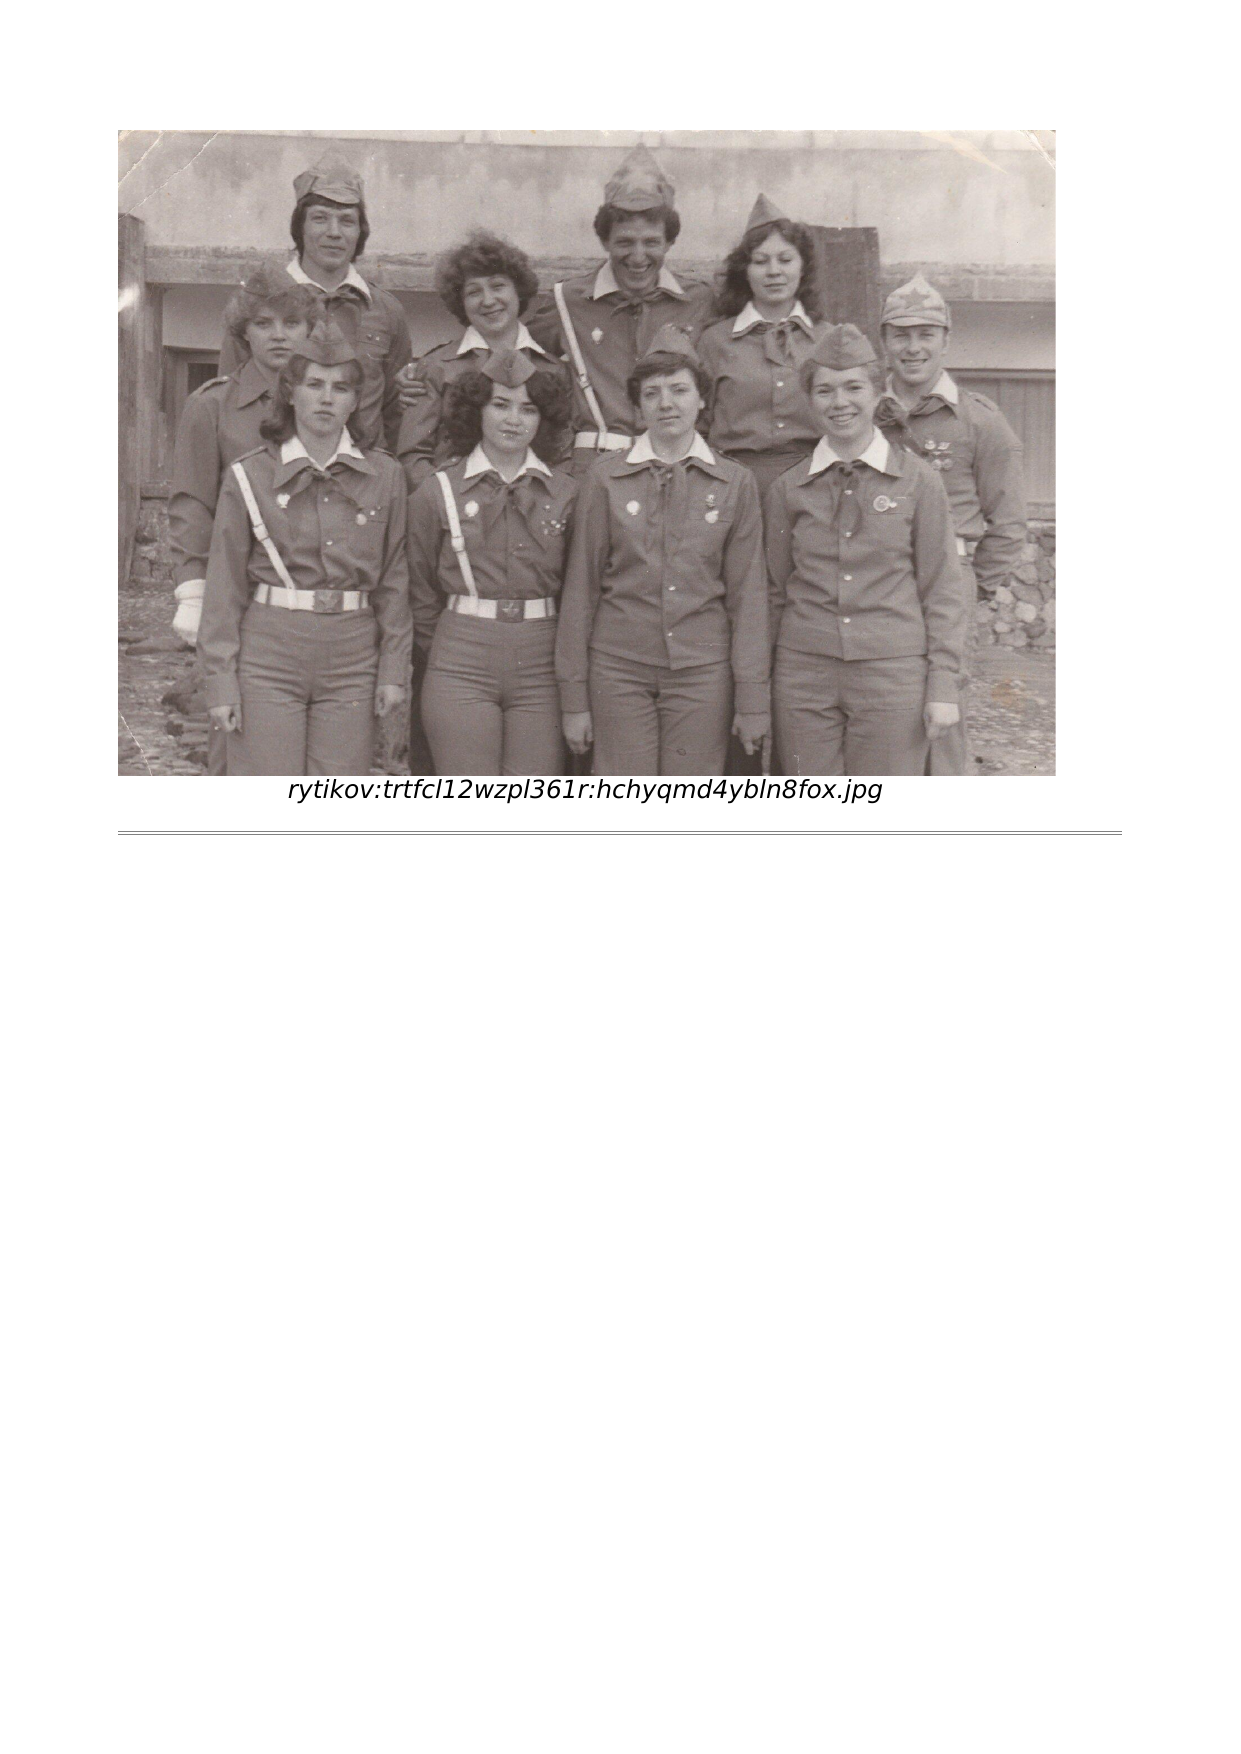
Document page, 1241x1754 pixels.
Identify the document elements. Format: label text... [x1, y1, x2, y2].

picture [118, 130, 1056, 776]
text rytikov:trtfcl12wzpl361r:hchyqmd4ybln8fox.jpg [118, 776, 1056, 804]
